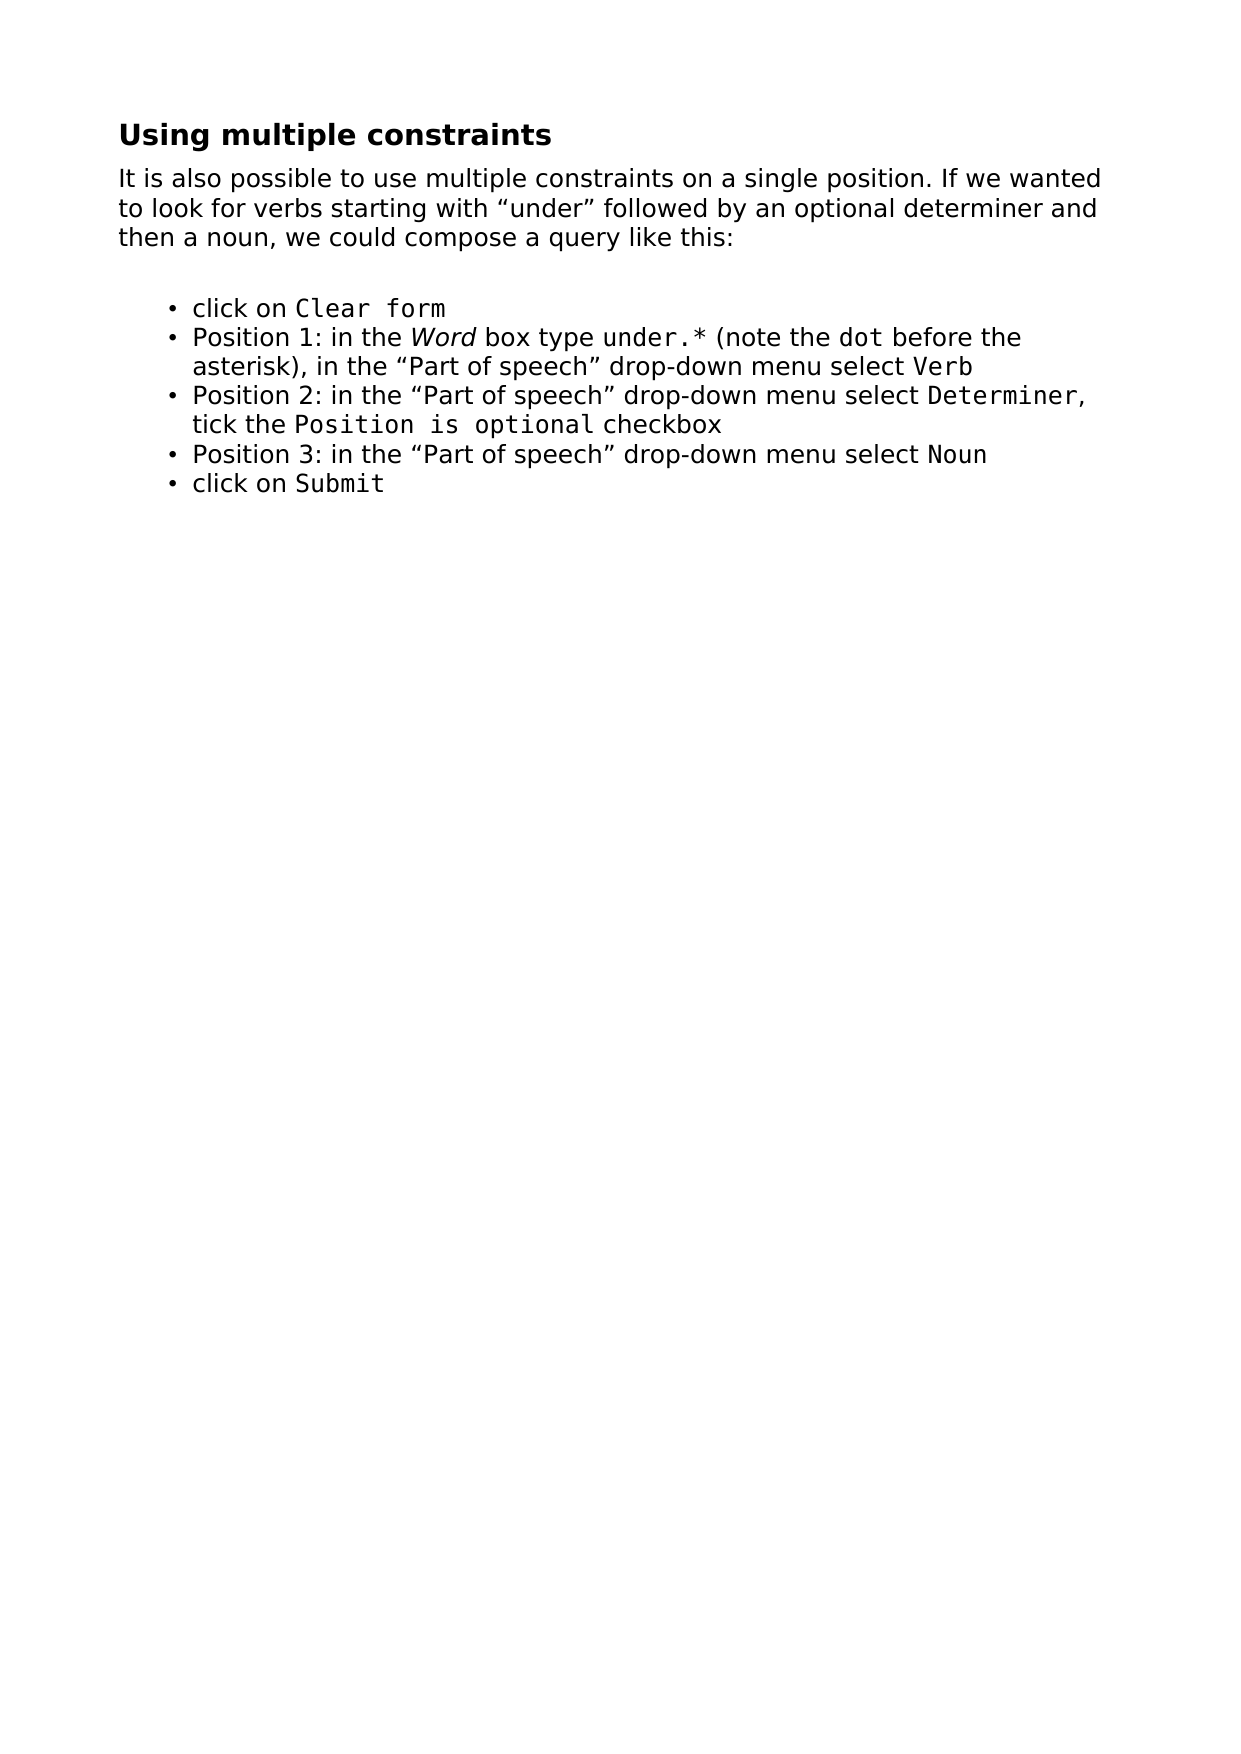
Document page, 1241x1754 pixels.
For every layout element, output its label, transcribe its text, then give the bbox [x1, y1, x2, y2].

list click on Clear form [177, 294, 1122, 323]
list Position 2: in the “Part of speech” drop-down menu select Determiner, tick the Position is optional checkbox [177, 382, 1122, 440]
list Position 1: in the Word box type under.* (note the dot before the asterisk), in the “Part of speech” drop-down menu select Verb [177, 323, 1122, 382]
list click on Submit [177, 469, 1122, 498]
list Position 3: in the “Part of speech” drop-down menu select Noun [177, 440, 1122, 469]
text It is also possible to use multiple constraints on a single position. If we wanted to look for verbs starting with “under” followed by an optional determiner and then a noun, we could compose a query like this: [118, 164, 1122, 252]
subtitle Using multiple constraints [118, 118, 1122, 152]
